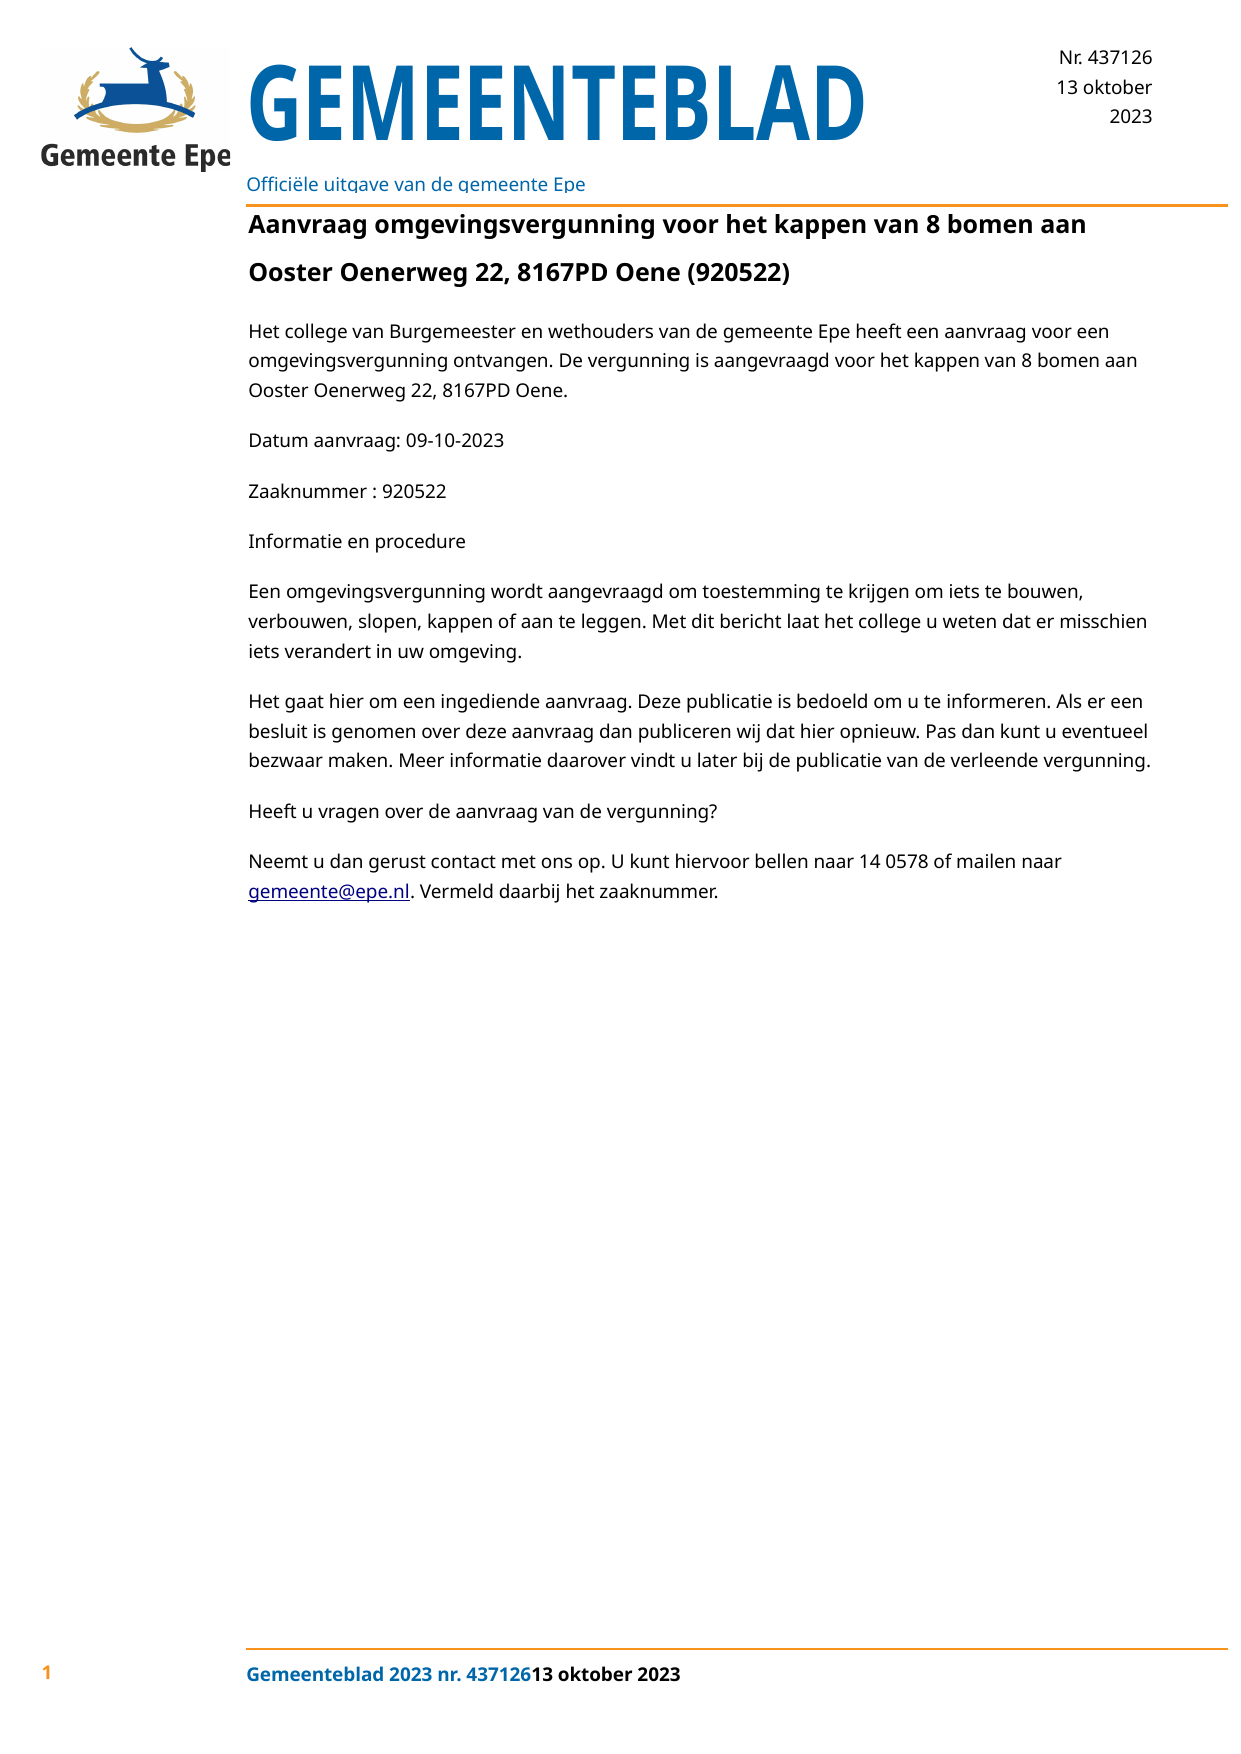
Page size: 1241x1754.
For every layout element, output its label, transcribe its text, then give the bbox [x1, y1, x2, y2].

text Neemt u dan gerust contact met ons op. U kunt hiervoor bellen naar 14 0578 of mailen naar gemeente@epe.nl. Vermeld daarbij het zaaknummer. [248, 848, 1152, 904]
text Zaaknummer : 920522 [248, 478, 1152, 504]
text Aanvraag omgevingsvergunning voor het kappen van 8 bomen aan Ooster Oenerweg 22, 8167PD Oene (920522) [248, 207, 1152, 288]
text Informatie en procedure [248, 528, 1152, 554]
picture [41, 47, 231, 172]
text Het gaat hier om een ingediende aanvraag. Deze publicatie is bedoeld om u te informeren. Als er een besluit is genomen over deze aanvraag dan publiceren wij dat hier opnieuw. Pas dan kunt u eventueel bezwaar maken. Meer informatie daarover vindt u later bij de publicatie van de verleende vergunning. [248, 688, 1152, 773]
text Datum aanvraag: 09-10-2023 [248, 427, 1152, 453]
text Het college van Burgemeester en wethouders van de gemeente Epe heeft een aanvraag voor een omgevingsvergunning ontvangen. De vergunning is aangevraagd voor het kappen van 8 bomen aan Ooster Oenerweg 22, 8167PD Oene. [248, 318, 1152, 403]
text Een omgevingsvergunning wordt aangevraagd om toestemming te krijgen om iets te bouwen, verbouwen, slopen, kappen of aan te leggen. Met dit bericht laat het college u weten dat er misschien iets verandert in uw omgeving. [248, 579, 1152, 664]
text Heeft u vragen over de aanvraag van de vergunning? [248, 798, 1152, 824]
